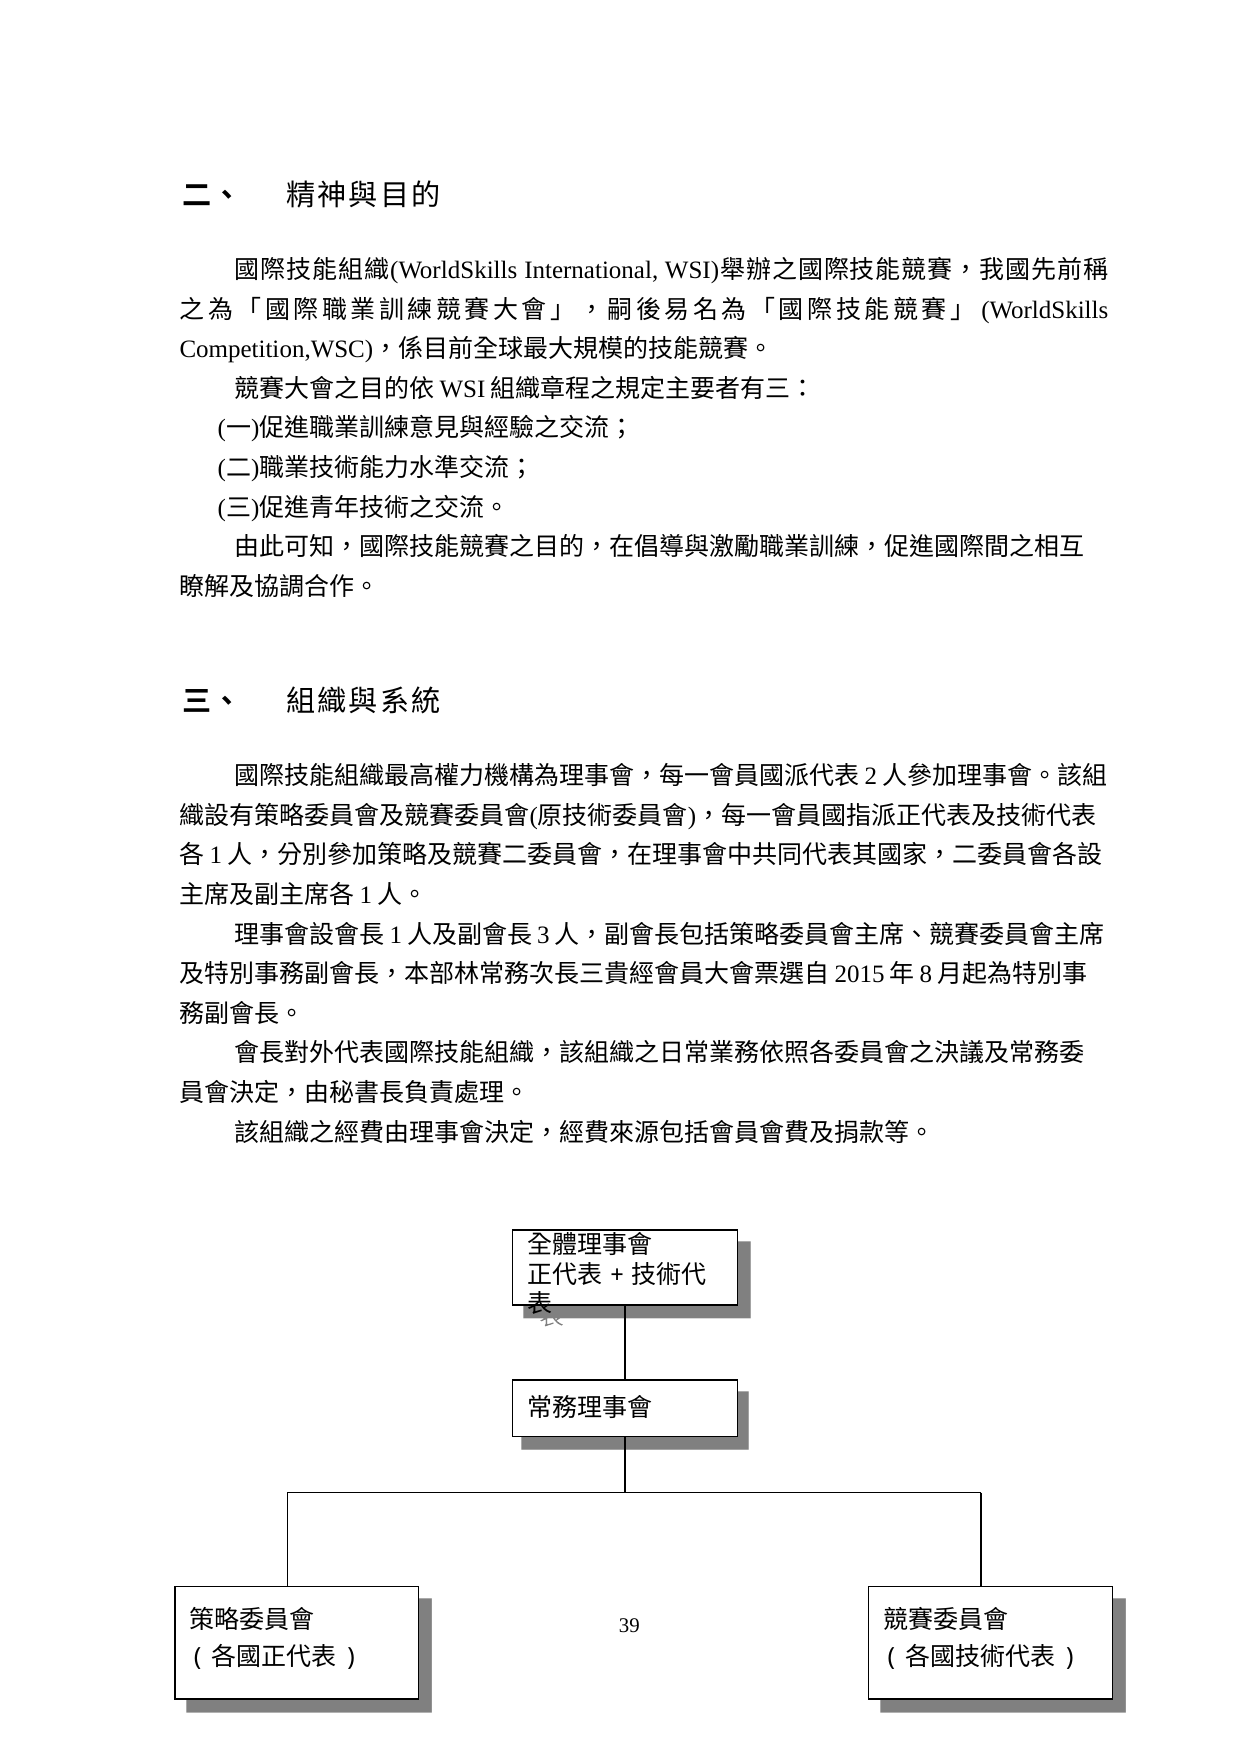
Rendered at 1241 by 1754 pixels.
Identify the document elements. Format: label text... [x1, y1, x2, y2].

list 組織與系統 [175, 616, 1108, 741]
text 國際技能組織最高權力機構為理事會，每一會員國派代表2人參加理事會。該組織設有策略委員會及競賽委員會(原技術委員會)，每一會員國指派正代表及技術代表各1人，分別參加策略及競賽二委員會，在理事會中共同代表其國家，二委員會各設主席及副主席各1人。 [179, 753, 1108, 911]
list 精神與目的 [175, 109, 1108, 234]
text 國際技能組織(WorldSkills International, WSI)舉辦之國際技能競賽，我國先前稱之為「國際職業訓練競賽大會」，嗣後易名為「國際技能競賽」(WorldSkills Competition,WSC)，係目前全球最大規模的技能競賽。 [179, 247, 1108, 366]
text (三)促進青年技術之交流。 [150, 484, 1108, 524]
text 理事會設會長1人及副會長3人，副會長包括策略委員會主席、競賽委員會主席及特別事務副會長，本部林常務次長三貴經會員大會票選自2015年8月起為特別事務副會長。 [179, 911, 1108, 1030]
text 會長對外代表國際技能組織，該組織之日常業務依照各委員會之決議及常務委員會決定，由秘書長負責處理。 [179, 1030, 1108, 1109]
text (二)職業技術能力水準交流； [150, 445, 1108, 484]
text 由此可知，國際技能競賽之目的，在倡導與激勵職業訓練，促進國際間之相互瞭解及協調合作。 [179, 524, 1108, 603]
text 該組織之經費由理事會決定，經費來源包括會員會費及捐款等。 [179, 1109, 1108, 1149]
text 競賽大會之目的依WSI組織章程之規定主要者有三： [179, 366, 1108, 405]
text (一)促進職業訓練意見與經驗之交流； [150, 405, 1108, 445]
